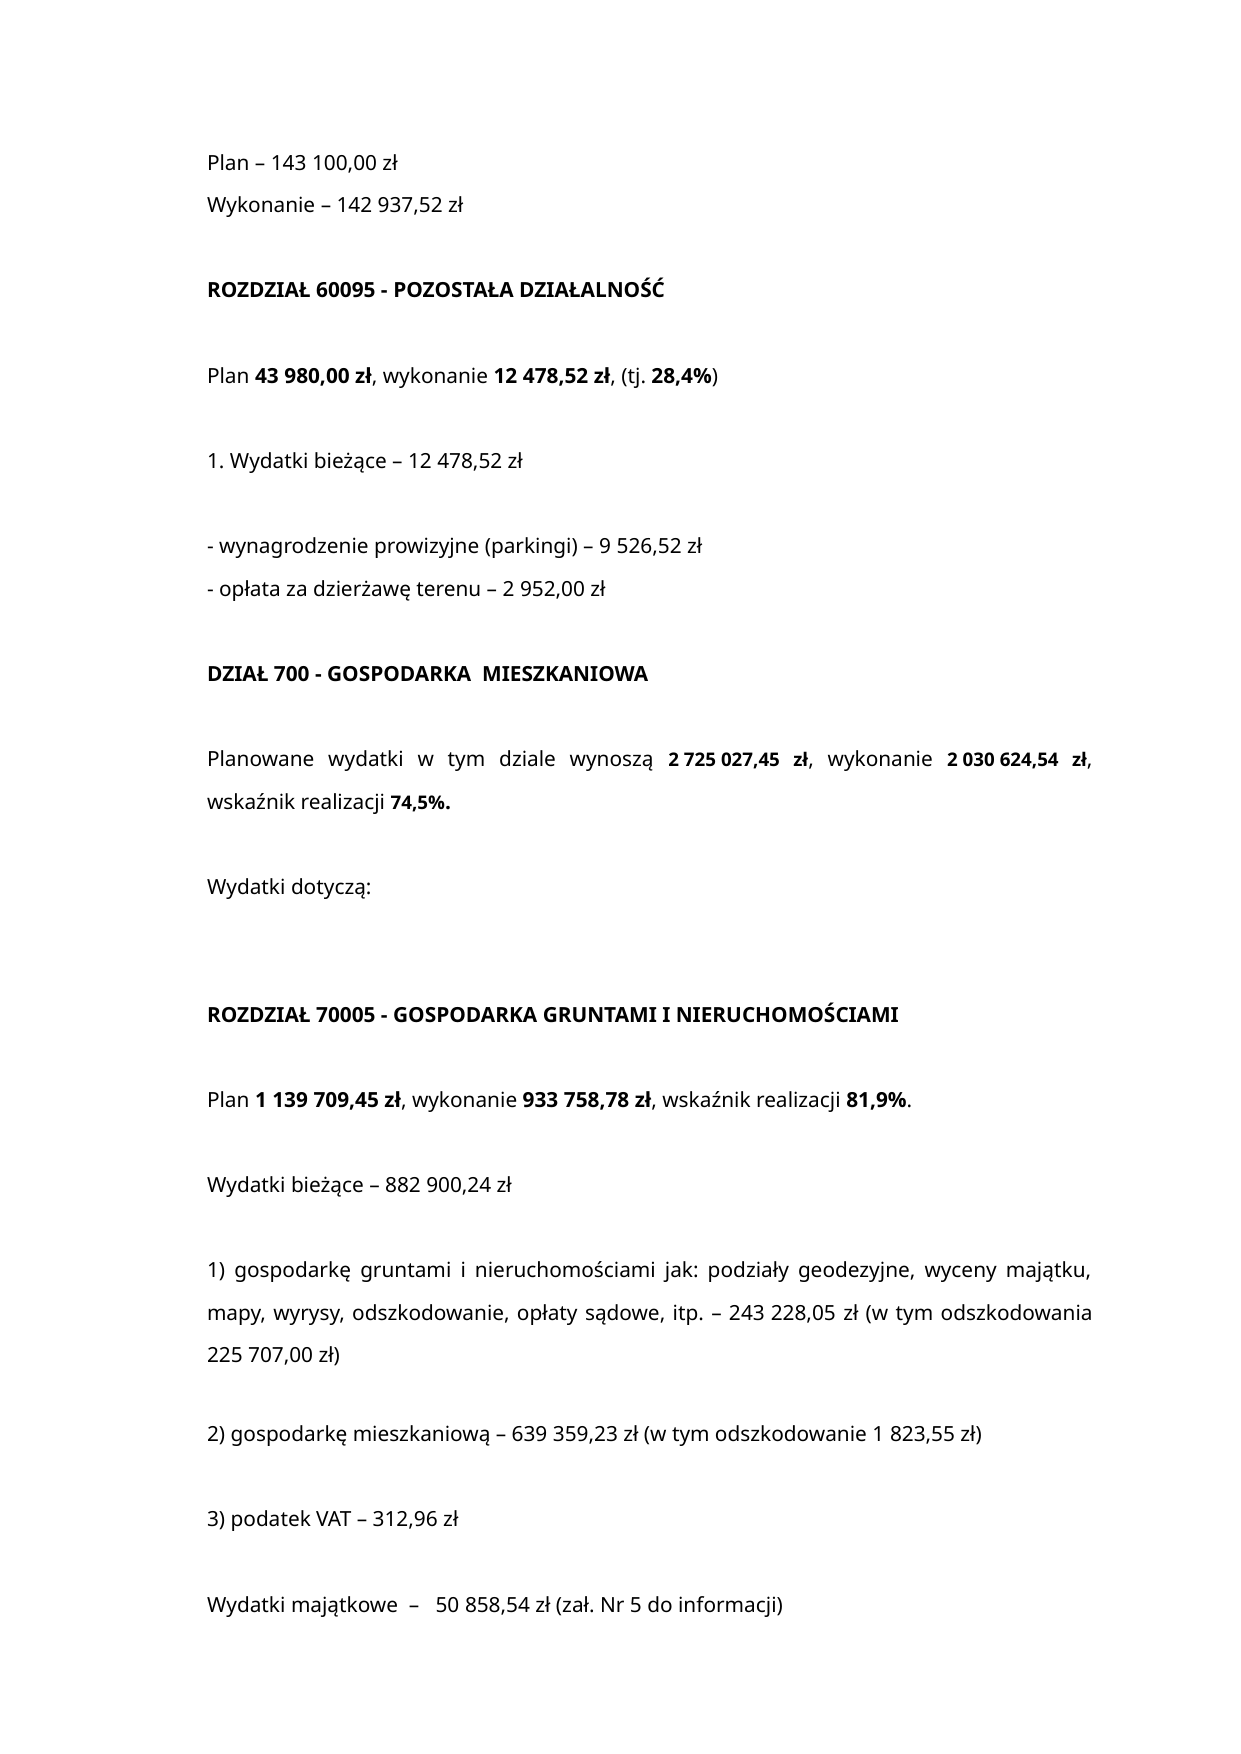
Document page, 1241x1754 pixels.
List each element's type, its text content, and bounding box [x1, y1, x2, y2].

text ROZDZIAŁ 70005 - GOSPODARKA GRUNTAMI I NIERUCHOMOŚCIAMI [207, 1000, 1092, 1028]
text - wynagrodzenie prowizyjne (parkingi) – 9 526,52 zł [207, 531, 1092, 559]
text Wydatki majątkowe – 50 858,54 zł (zał. Nr 5 do informacji) [207, 1590, 1092, 1618]
text DZIAŁ 700 - GOSPODARKA MIESZKANIOWA [207, 659, 1092, 687]
text 1) gospodarkę gruntami i nieruchomościami jak: podziały geodezyjne, wyceny majątku, mapy, wyrysy, odszkodowanie, opłaty sądowe, itp. – 243 228,05 zł (w tym odszkodowania 225 707,00 zł) [207, 1255, 1092, 1369]
text Plan 43 980,00 zł, wykonanie 12 478,52 zł, (tj. 28,4%) [207, 361, 1092, 389]
text Wykonanie – 142 937,52 zł [207, 190, 1092, 219]
text 1. Wydatki bieżące – 12 478,52 zł [207, 446, 1092, 474]
text 2) gospodarkę mieszkaniową – 639 359,23 zł (w tym odszkodowanie 1 823,55 zł) [207, 1419, 1092, 1448]
text Plan – 143 100,00 zł [207, 148, 1092, 176]
text Wydatki dotyczą: [207, 872, 1092, 900]
text ROZDZIAŁ 60095 - POZOSTAŁA DZIAŁALNOŚĆ [207, 276, 1092, 304]
text Wydatki bieżące – 882 900,24 zł [207, 1170, 1092, 1199]
text - opłata za dzierżawę terenu – 2 952,00 zł [207, 574, 1092, 602]
text Plan 1 139 709,45 zł, wykonanie 933 758,78 zł, wskaźnik realizacji 81,9%. [207, 1085, 1092, 1113]
text Planowane wydatki w tym dziale wynoszą 2 725 027,45 zł, wykonanie 2 030 624,54 zł, wskaźnik realizacji 74,5%. [207, 744, 1092, 815]
text 3) podatek VAT – 312,96 zł [207, 1504, 1092, 1533]
